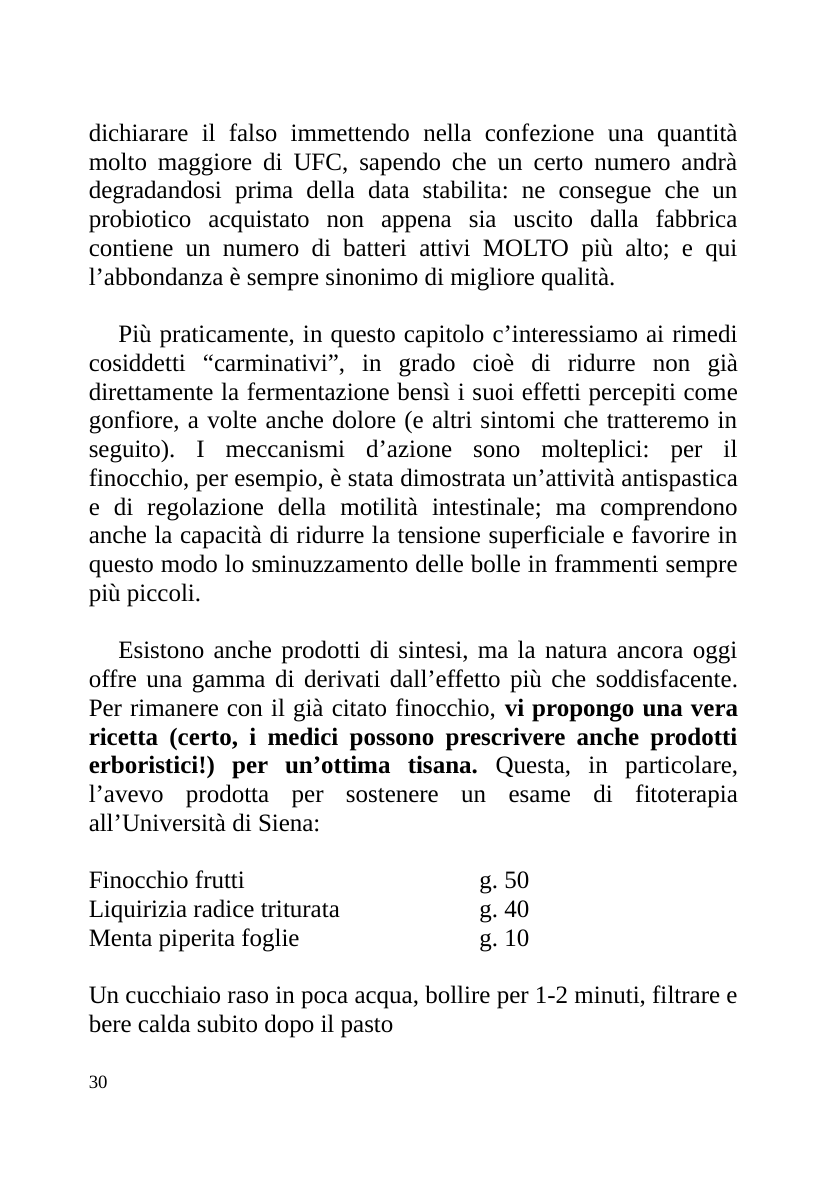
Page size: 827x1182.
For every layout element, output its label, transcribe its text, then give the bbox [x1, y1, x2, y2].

text Menta piperita foglie g. 10 [88, 923, 738, 952]
text Un cucchiaio raso in poca acqua, bollire per 1-2 minuti, filtrare e bere calda subito dopo il pasto [88, 981, 738, 1038]
text Liquirizia radice triturata g. 40 [88, 894, 738, 923]
text dichiarare il falso immettendo nella confezione una quantità molto maggiore di UFC, sapendo che un certo numero andrà degradandosi prima della data stabilita: ne consegue che un probiotico acquistato non appena sia uscito dalla fabbrica contiene un numero di batteri attivi MOLTO più alto; e qui l’abbondanza è sempre sinonimo di migliore qualità. [88, 118, 738, 291]
text Più praticamente, in questo capitolo c’interessiamo ai rimedi cosiddetti “carminativi”, in grado cioè di ridurre non già direttamente la fermentazione bensì i suoi effetti percepiti come gonfiore, a volte anche dolore (e altri sintomi che tratteremo in seguito). I meccanismi d’azione sono molteplici: per il finocchio, per esempio, è stata dimostrata un’attività antispastica e di regolazione della motilità intestinale; ma comprendono anche la capacità di ridurre la tensione superficiale e favorire in questo modo lo sminuzzamento delle bolle in frammenti sempre più piccoli. [88, 319, 738, 607]
text Finocchio frutti g. 50 [88, 866, 738, 894]
text Esistono anche prodotti di sintesi, ma la natura ancora oggi offre una gamma di derivati dall’effetto più che soddisfacente. Per rimanere con il già citato finocchio, vi propongo una vera ricetta (certo, i medici possono prescrivere anche prodotti erboristici!) per un’ottima tisana. Questa, in particolare, l’avevo prodotta per sostenere un esame di fitoterapia all’Università di Siena: [88, 636, 738, 837]
